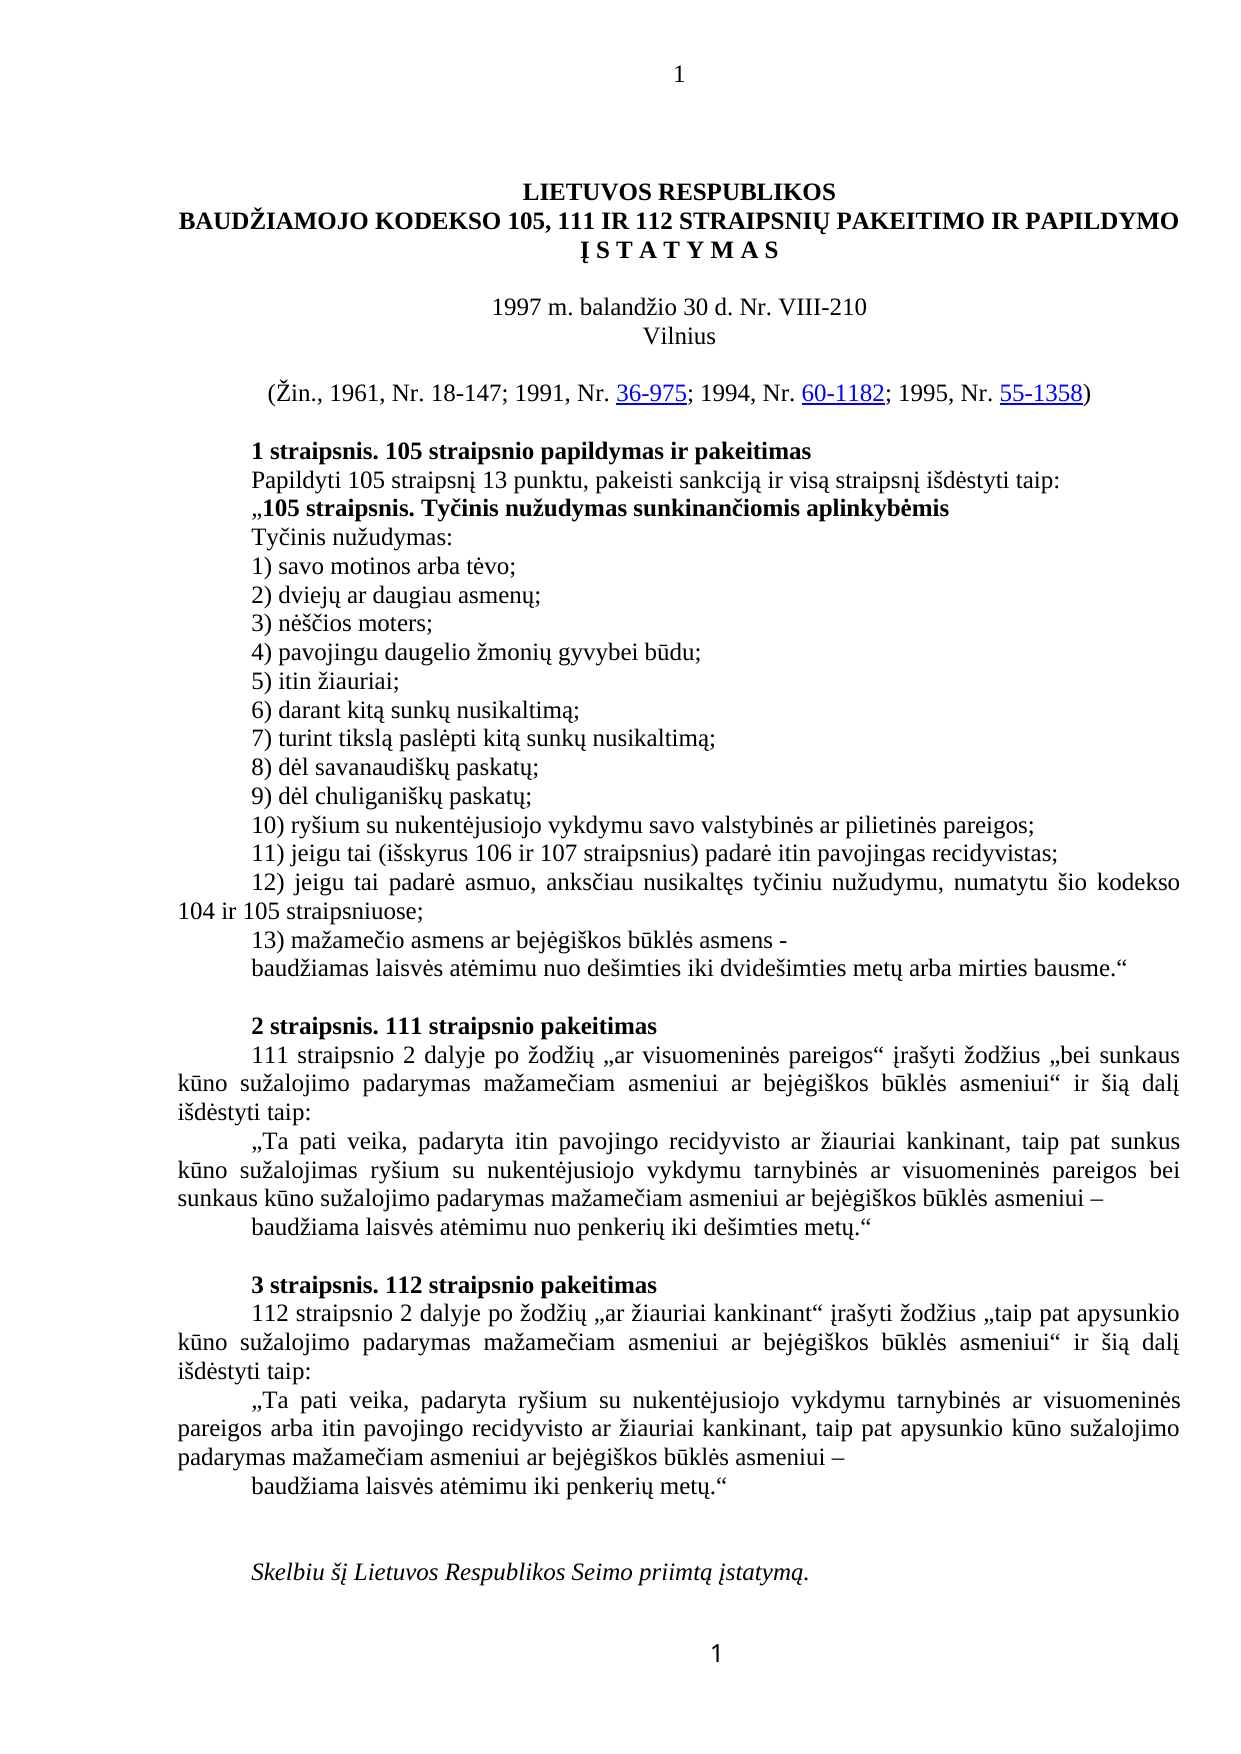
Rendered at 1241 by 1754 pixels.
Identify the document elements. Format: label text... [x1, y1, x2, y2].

text Į S T A T Y M A S [177, 235, 1181, 263]
text 112 straipsnio 2 dalyje po žodžių „ar žiauriai kankinant“ įrašyti žodžius „taip pat apysunkio kūno sužalojimo padarymas mažamečiam asmeniui ar bejėgiškos būklės asmeniui“ ir šią dalį išdėstyti taip: [177, 1298, 1181, 1385]
text 4) pavojingu daugelio žmonių gyvybei būdu; [177, 637, 1181, 666]
text 2) dviejų ar daugiau asmenų; [177, 580, 1181, 608]
text Vilnius [177, 321, 1181, 350]
text BAUDŽIAMOJO KODEKSO 105, 111 IR 112 STRAIPSNIŲ PAKEITIMO IR PAPILDYMO [177, 206, 1181, 235]
text „Ta pati veika, padaryta ryšium su nukentėjusiojo vykdymu tarnybinės ar visuomeninės pareigos arba itin pavojingo recidyvisto ar žiauriai kankinant, taip pat apysunkio kūno sužalojimo padarymas mažamečiam asmeniui ar bejėgiškos būklės asmeniui – [177, 1385, 1181, 1471]
text 10) ryšium su nukentėjusiojo vykdymu savo valstybinės ar pilietinės pareigos; [177, 810, 1181, 838]
text 7) turint tikslą paslėpti kitą sunkų nusikaltimą; [177, 723, 1181, 752]
text 5) itin žiauriai; [177, 666, 1181, 695]
text 11) jeigu tai (išskyrus 106 ir 107 straipsnius) padarė itin pavojingas recidyvistas; [177, 838, 1181, 867]
text baudžiama laisvės atėmimu nuo penkerių iki dešimties metų.“ [177, 1212, 1181, 1241]
text 1 straipsnis. 105 straipsnio papildymas ir pakeitimas [177, 436, 1181, 465]
text „Ta pati veika, padaryta itin pavojingo recidyvisto ar žiauriai kankinant, taip pat sunkus kūno sužalojimas ryšium su nukentėjusiojo vykdymu tarnybinės ar visuomeninės pareigos bei sunkaus kūno sužalojimo padarymas mažamečiam asmeniui ar bejėgiškos būklės asmeniui – [177, 1126, 1181, 1212]
text 1) savo motinos arba tėvo; [177, 551, 1181, 580]
text Skelbiu šį Lietuvos Respublikos Seimo priimtą įstatymą. [177, 1557, 1181, 1586]
text Papildyti 105 straipsnį 13 punktu, pakeisti sankciją ir visą straipsnį išdėstyti taip: [177, 465, 1181, 493]
text 12) jeigu tai padarė asmuo, anksčiau nusikaltęs tyčiniu nužudymu, numatytu šio kodekso 104 ir 105 straipsniuose; [177, 867, 1181, 925]
text 8) dėl savanaudiškų paskatų; [177, 752, 1181, 781]
text „105 straipsnis. Tyčinis nužudymas sunkinančiomis aplinkybėmis [177, 493, 1181, 522]
text 1997 m. balandžio 30 d. Nr. VIII-210 [177, 292, 1181, 321]
text 6) darant kitą sunkų nusikaltimą; [177, 695, 1181, 723]
text 13) mažamečio asmens ar bejėgiškos būklės asmens - [177, 925, 1181, 953]
text 3) nėščios moters; [177, 608, 1181, 637]
text Tyčinis nužudymas: [177, 522, 1181, 551]
text baudžiama laisvės atėmimu iki penkerių metų.“ [177, 1471, 1181, 1500]
text baudžiamas laisvės atėmimu nuo dešimties iki dvidešimties metų arba mirties bausme.“ [177, 953, 1181, 982]
text 2 straipsnis. 111 straipsnio pakeitimas [177, 1011, 1181, 1040]
text LIETUVOS RESPUBLIKOS [177, 177, 1181, 206]
text 9) dėl chuliganiškų paskatų; [177, 781, 1181, 810]
text 111 straipsnio 2 dalyje po žodžių „ar visuomeninės pareigos“ įrašyti žodžius „bei sunkaus kūno sužalojimo padarymas mažamečiam asmeniui ar bejėgiškos būklės asmeniui“ ir šią dalį išdėstyti taip: [177, 1040, 1181, 1126]
text (Žin., 1961, Nr. 18-147; 1991, Nr. 36-975; 1994, Nr. 60-1182; 1995, Nr. 55-1358) [177, 378, 1181, 407]
text 3 straipsnis. 112 straipsnio pakeitimas [177, 1270, 1181, 1298]
